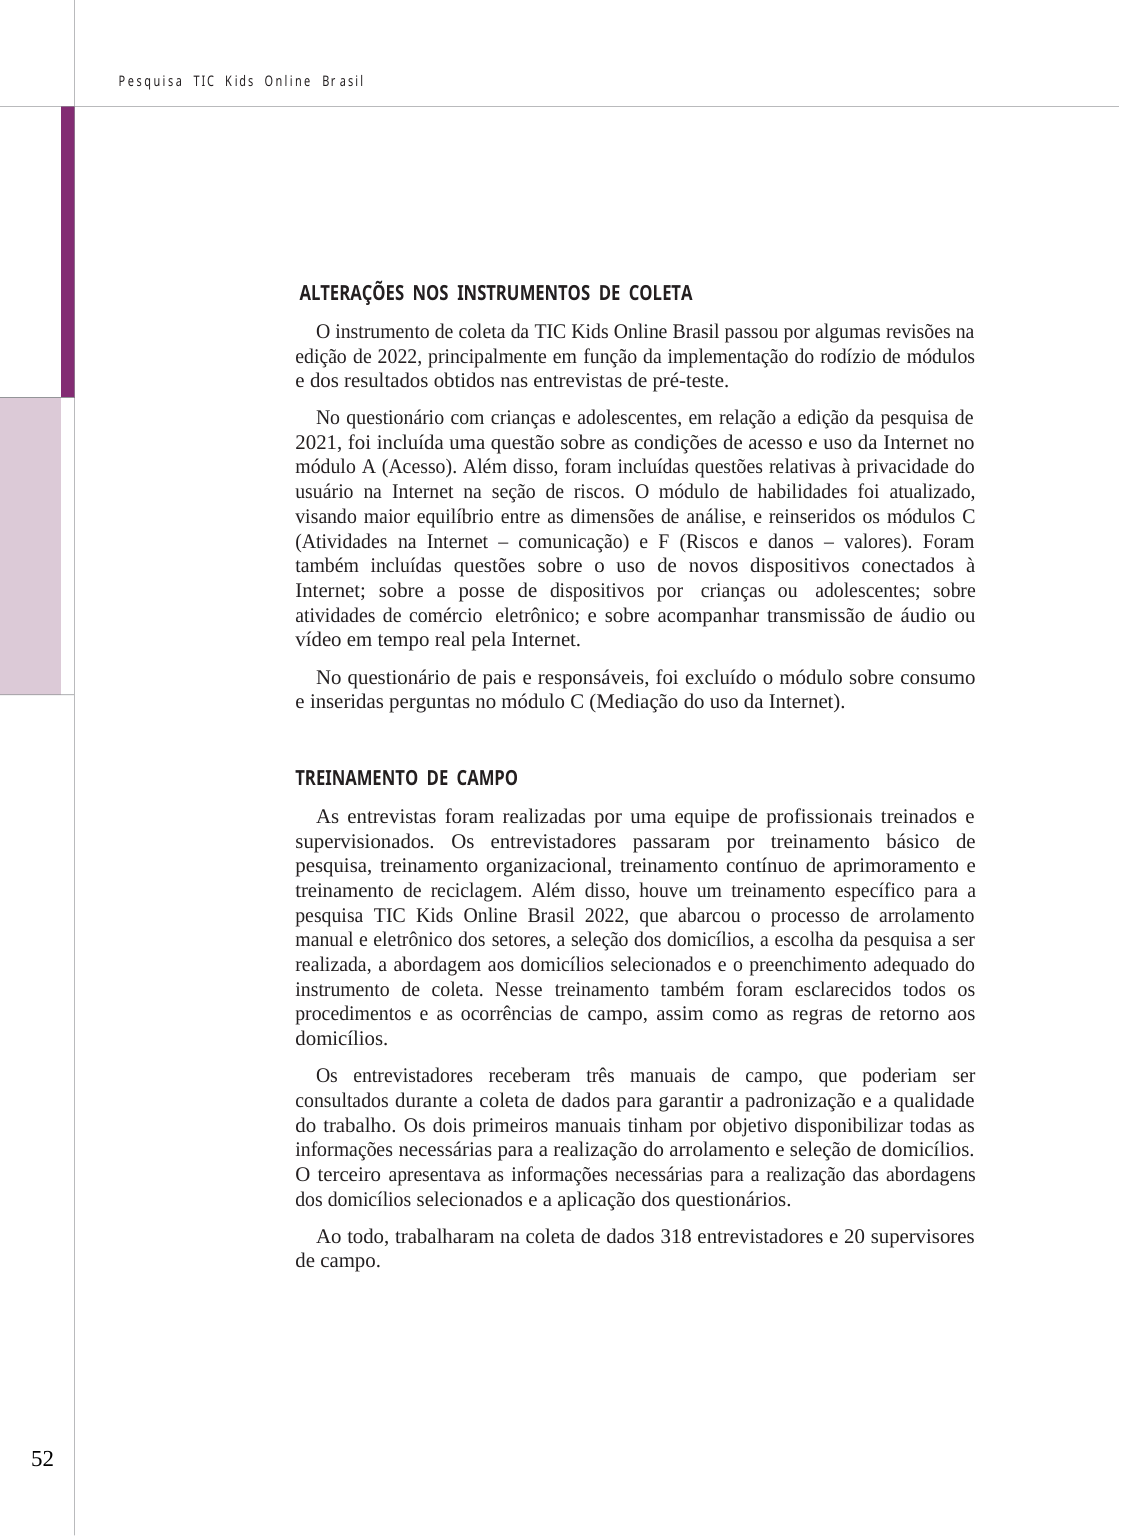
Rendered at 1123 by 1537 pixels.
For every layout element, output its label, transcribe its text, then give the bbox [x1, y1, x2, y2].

subtitle ALTERAÇÕES NOS INSTRUMENTOS DE COLETA [299, 278, 1075, 306]
text O instrumento de coleta da TIC Kids Online Brasil passou por algumas revisões na edição de 2022, principalmente em função da implementação do rodízio de módulos e dos resultados obtidos nas entrevistas de pré-teste. [295, 319, 976, 392]
text As entrevistas foram realizadas por uma equipe de profissionais treinados e supervisionados. Os entrevistadores passaram por treinamento básico de pesquisa, treinamento organizacional, treinamento contínuo de aprimoramento e treinamento de reciclagem. Além disso, houve um treinamento específico para a pesquisa TIC Kids Online Brasil 2022, que abarcou o processo de arrolamento manual e eletrônico dos setores, a seleção dos domicílios, a escolha da pesquisa a ser realizada, a abordagem aos domicílios selecionados e o preenchimento adequado do instrumento de coleta. Nesse treinamento também foram esclarecidos todos os procedimentos e as ocorrências de campo, assim como as regras de retorno aos domicílios. [295, 804, 976, 1050]
text Ao todo, trabalharam na coleta de dados 318 entrevistadores e 20 supervisores de campo. [295, 1224, 976, 1272]
text No questionário com crianças e adolescentes, em relação a edição da pesquisa de 2021, foi incluída uma questão sobre as condições de acesso e uso da Internet no módulo A (Acesso). Além disso, foram incluídas questões relativas à privacidade do usuário na Internet na seção de riscos. O módulo de habilidades foi atualizado, visando maior equilíbrio entre as dimensões de análise, e reinseridos os módulos C (Atividades na Internet – comunicação) e F (Riscos e danos – valores). Foram também incluídas questões sobre o uso de novos dispositivos conectados à Internet; sobre a posse de dispositivos por crianças ou adolescentes; sobre atividades de comércio eletrônico; e sobre acompanhar transmissão de áudio ou vídeo em tempo real pela Internet. [295, 405, 976, 651]
text No questionário de pais e responsáveis, foi excluído o módulo sobre consumo e inseridas perguntas no módulo C (Mediação do uso da Internet). [295, 664, 976, 713]
text Os entrevistadores receberam três manuais de campo, que poderiam ser consultados durante a coleta de dados para garantir a padronização e a qualidade do trabalho. Os dois primeiros manuais tinham por objetivo disponibilizar todas as informações necessárias para a realização do arrolamento e seleção de domicílios. O terceiro apresentava as informações necessárias para a realização das abordagens dos domicílios selecionados e a aplicação dos questionários. [295, 1063, 976, 1211]
subtitle TREINAMENTO DE CAMPO [295, 763, 1075, 791]
